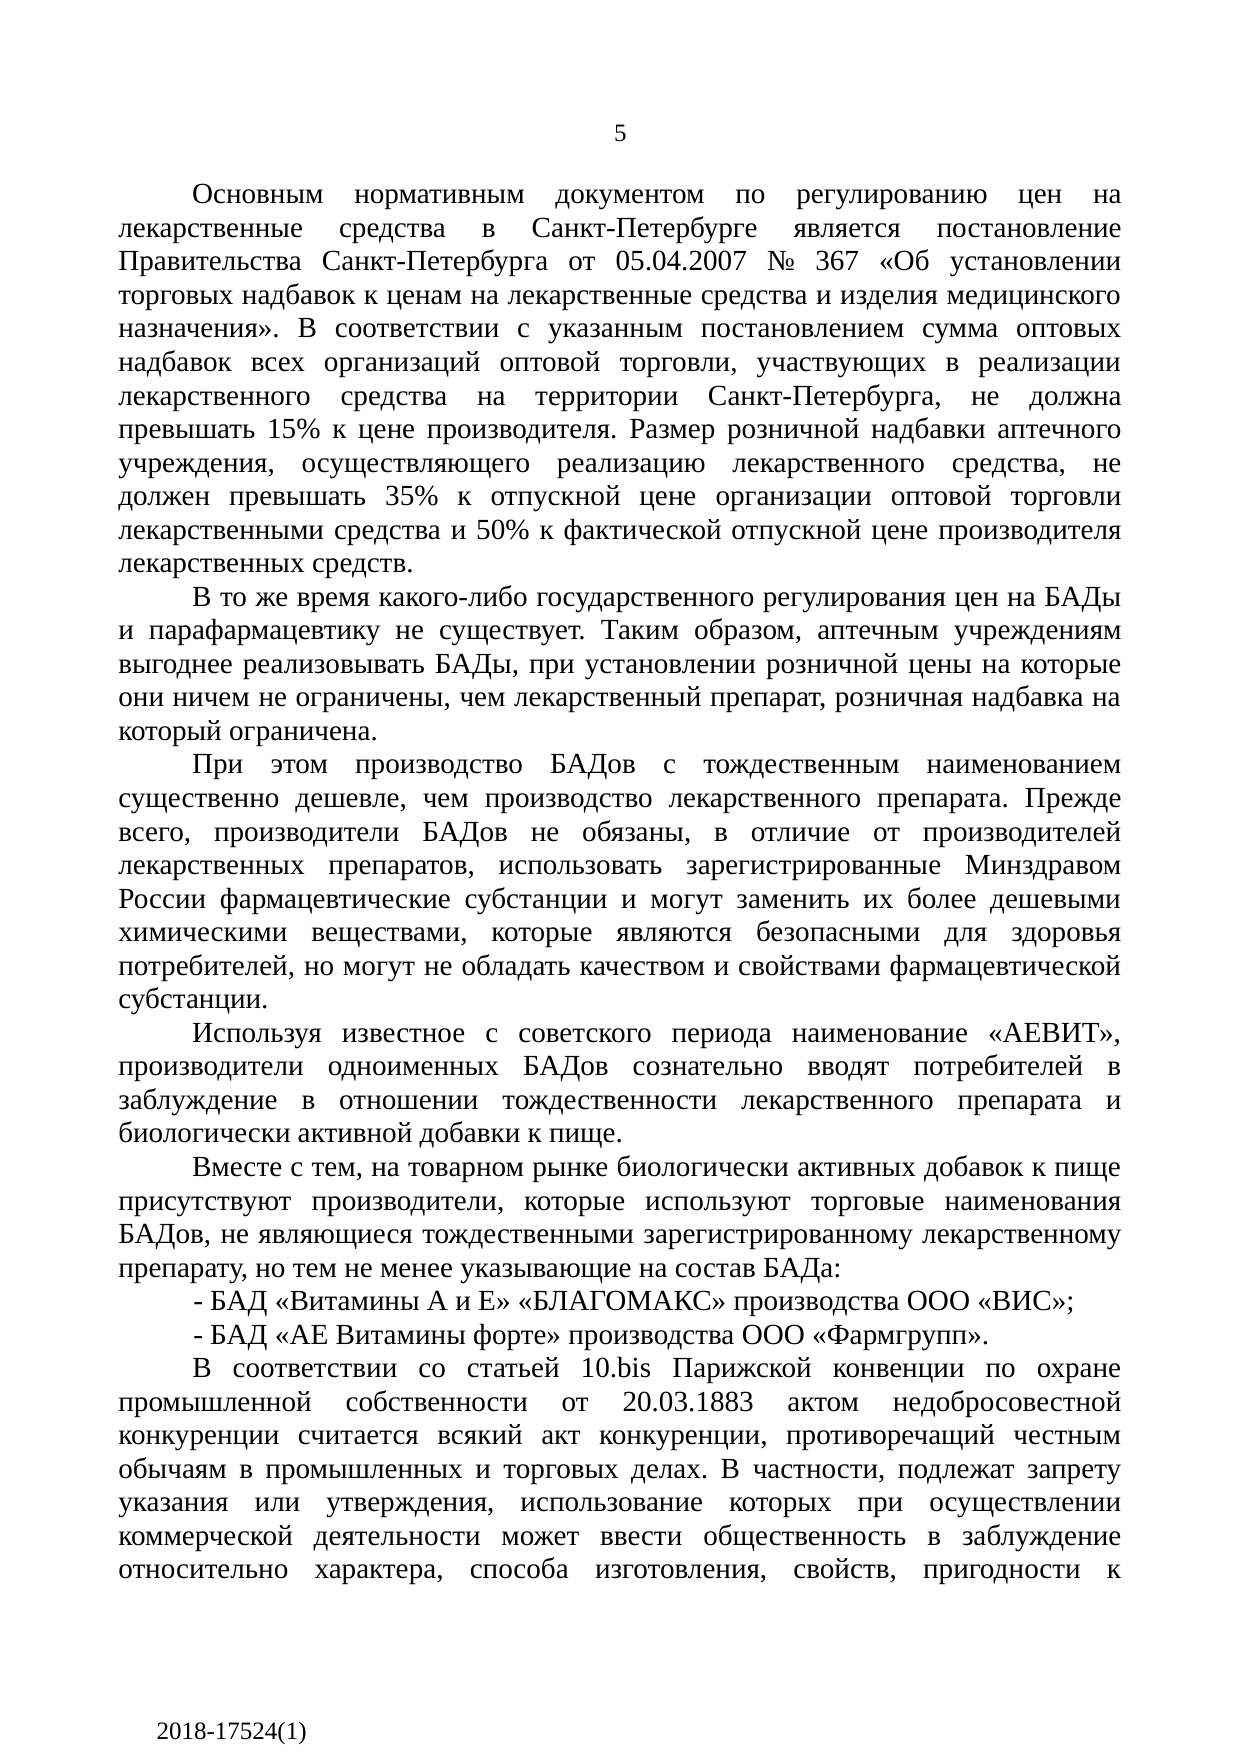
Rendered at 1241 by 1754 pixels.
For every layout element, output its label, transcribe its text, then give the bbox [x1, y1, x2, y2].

text В соответствии со статьей 10.bis Парижской конвенции по охране промышленной собственности от 20.03.1883 актом недобросовестной конкуренции считается всякий акт конкуренции, противоречащий честным обычаям в промышленных и торговых делах. В частности, подлежат запрету указания или утверждения, использование которых при осуществлении коммерческой деятельности может ввести общественность в заблуждение относительно характера, способа изготовления, свойств, пригодности к [118, 1350, 1122, 1585]
text - БАД «АЕ Витамины форте» производства ООО «Фармгрупп». [118, 1317, 1122, 1350]
text - БАД «Витамины А и Е» «БЛАГОМАКС» производства ООО «ВИС»; [118, 1283, 1122, 1317]
text Используя известное с советского периода наименование «АЕВИТ», производители одноименных БАДов сознательно вводят потребителей в заблуждение в отношении тождественности лекарственного препарата и биологически активной добавки к пище. [118, 1015, 1122, 1149]
text Вместе с тем, на товарном рынке биологически активных добавок к пище присутствуют производители, которые используют торговые наименования БАДов, не являющиеся тождественными зарегистрированному лекарственному препарату, но тем не менее указывающие на состав БАДа: [118, 1149, 1122, 1283]
text В то же время какого-либо государственного регулирования цен на БАДы и парафармацевтику не существует. Таким образом, аптечным учреждениям выгоднее реализовывать БАДы, при установлении розничной цены на которые они ничем не ограничены, чем лекарственный препарат, розничная надбавка на который ограничена. [118, 579, 1122, 747]
text При этом производство БАДов с тождественным наименованием существенно дешевле, чем производство лекарственного препарата. Прежде всего, производители БАДов не обязаны, в отличие от производителей лекарственных препаратов, использовать зарегистрированные Минздравом России фармацевтические субстанции и могут заменить их более дешевыми химическими веществами, которые являются безопасными для здоровья потребителей, но могут не обладать качеством и свойствами фармацевтической субстанции. [118, 747, 1122, 1015]
text Основным нормативным документом по регулированию цен на лекарственные средства в Санкт-Петербурге является постановление Правительства Санкт-Петербурга от 05.04.2007 № 367 «Об установлении торговых надбавок к ценам на лекарственные средства и изделия медицинского назначения». В соответствии с указанным постановлением сумма оптовых надбавок всех организаций оптовой торговли, участвующих в реализации лекарственного средства на территории Санкт-Петербурга, не должна превышать 15% к цене производителя. Размер розничной надбавки аптечного учреждения, осуществляющего реализацию лекарственного средства, не должен превышать 35% к отпускной цене организации оптовой торговли лекарственными средства и 50% к фактической отпускной цене производителя лекарственных средств. [118, 176, 1122, 579]
